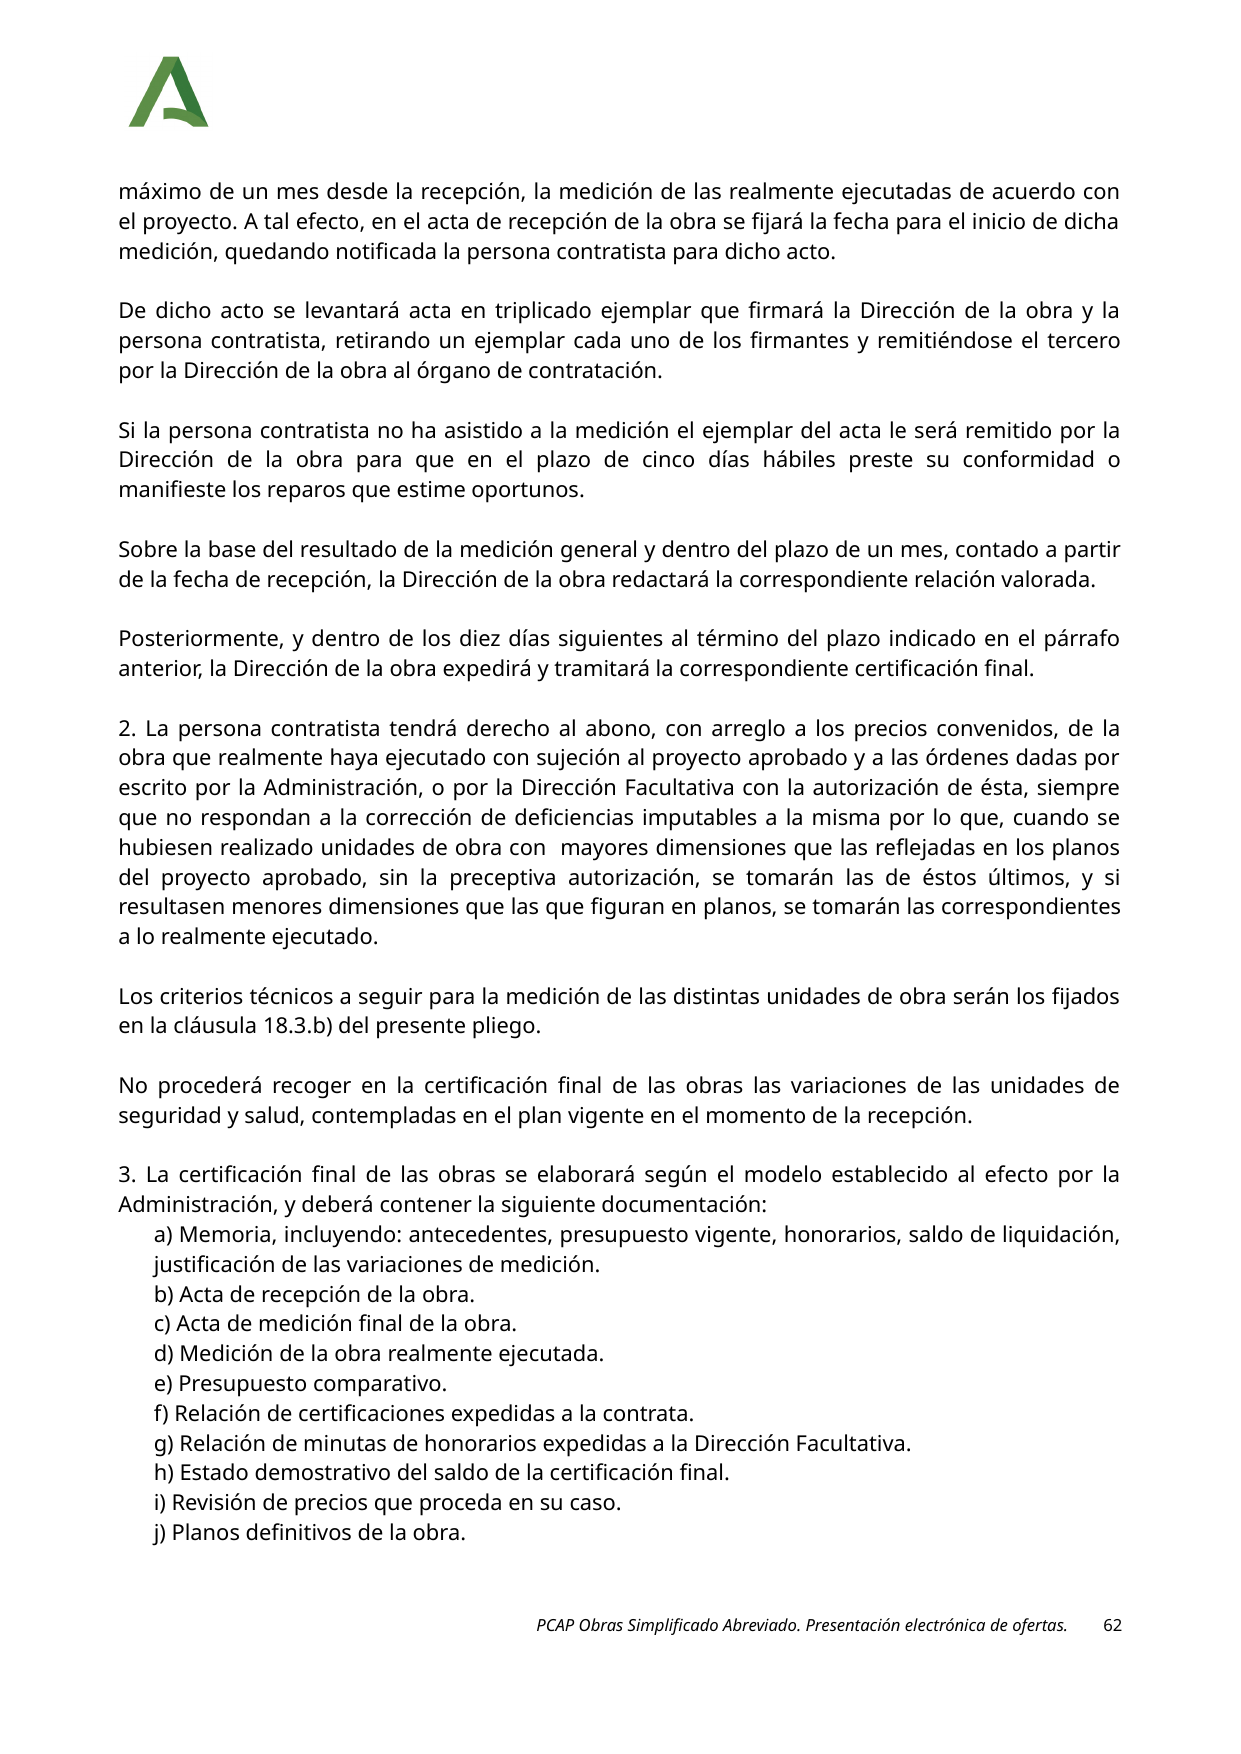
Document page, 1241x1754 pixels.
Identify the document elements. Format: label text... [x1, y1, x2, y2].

text Posteriormente, y dentro de los diez días siguientes al término del plazo indicado en el párrafo anterior, la Dirección de la obra expedirá y tramitará la correspondiente certificación final. [118, 623, 1122, 683]
text f) Relación de certificaciones expedidas a la contrata. [153, 1398, 1122, 1428]
text Si la persona contratista no ha asistido a la medición el ejemplar del acta le será remitido por la Dirección de la obra para que en el plazo de cinco días hábiles preste su conformidad o manifieste los reparos que estime oportunos. [118, 415, 1122, 504]
text i) Revisión de precios que proceda en su caso. [153, 1487, 1122, 1517]
text 2. La persona contratista tendrá derecho al abono, con arreglo a los precios convenidos, de la obra que realmente haya ejecutado con sujeción al proyecto aprobado y a las órdenes dadas por escrito por la Administración, o por la Dirección Facultativa con la autorización de ésta, siempre que no respondan a la corrección de deficiencias imputables a la misma por lo que, cuando se hubiesen realizado unidades de obra con mayores dimensiones que las reflejadas en los planos del proyecto aprobado, sin la preceptiva autorización, se tomarán las de éstos últimos, y si resultasen menores dimensiones que las que figuran en planos, se tomarán las correspondientes a lo realmente ejecutado. [118, 713, 1122, 951]
text De dicho acto se levantará acta en triplicado ejemplar que firmará la Dirección de la obra y la persona contratista, retirando un ejemplar cada uno de los firmantes y remitiéndose el tercero por la Dirección de la obra al órgano de contratación. [118, 296, 1122, 385]
text c) Acta de medición final de la obra. [153, 1308, 1122, 1338]
text Los criterios técnicos a seguir para la medición de las distintas unidades de obra serán los fijados en la cláusula 18.3.b) del presente pliego. [118, 981, 1122, 1040]
text Sobre la base del resultado de la medición general y dentro del plazo de un mes, contado a partir de la fecha de recepción, la Dirección de la obra redactará la correspondiente relación valorada. [118, 534, 1122, 593]
picture [124, 52, 213, 131]
text No procederá recoger en la certificación final de las obras las variaciones de las unidades de seguridad y salud, contempladas en el plan vigente en el momento de la recepción. [118, 1070, 1122, 1130]
text g) Relación de minutas de honorarios expedidas a la Dirección Facultativa. [153, 1428, 1122, 1457]
text b) Acta de recepción de la obra. [153, 1279, 1122, 1308]
text máximo de un mes desde la recepción, la medición de las realmente ejecutadas de acuerdo con el proyecto. A tal efecto, en el acta de recepción de la obra se fijará la fecha para el inicio de dicha medición, quedando notificada la persona contratista para dicho acto. [118, 176, 1122, 266]
text h) Estado demostrativo del saldo de la certificación final. [153, 1457, 1122, 1487]
text 3. La certificación final de las obras se elaborará según el modelo establecido al efecto por la Administración, y deberá contener la siguiente documentación: [118, 1159, 1122, 1219]
text a) Memoria, incluyendo: antecedentes, presupuesto vigente, honorarios, saldo de liquidación, justificación de las variaciones de medición. [153, 1219, 1122, 1279]
text e) Presupuesto comparativo. [153, 1368, 1122, 1398]
text j) Planos definitivos de la obra. [153, 1517, 1122, 1547]
text d) Medición de la obra realmente ejecutada. [153, 1338, 1122, 1368]
